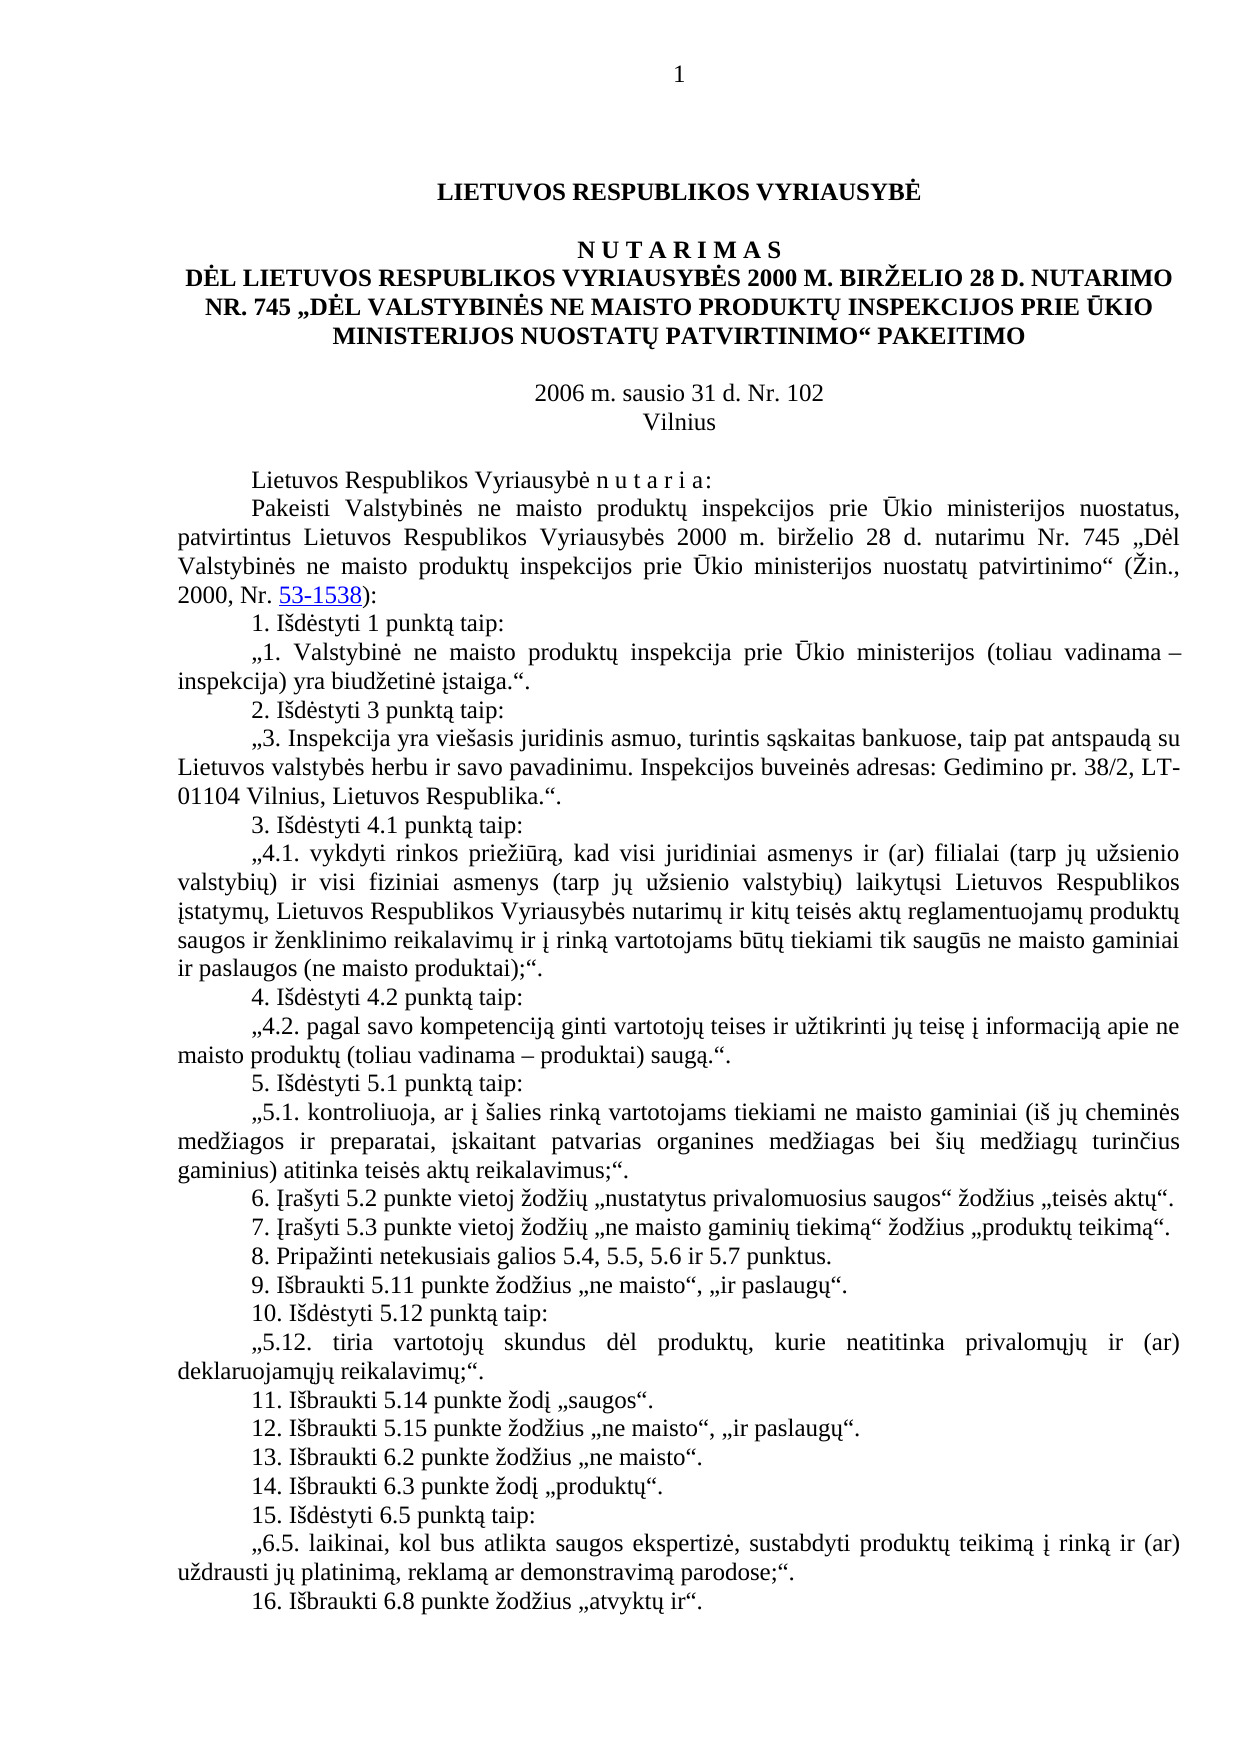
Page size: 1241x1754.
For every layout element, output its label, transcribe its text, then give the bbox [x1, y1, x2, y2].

text 6. Įrašyti 5.2 punkte vietoj žodžių „nustatytus privalomuosius saugos“ žodžius „teisės aktų“. [177, 1183, 1181, 1212]
text 5. Išdėstyti 5.1 punktą taip: [177, 1068, 1181, 1097]
text „1. Valstybinė ne maisto produktų inspekcija prie Ūkio ministerijos (toliau vadinama – inspekcija) yra biudžetinė įstaiga.“. [177, 637, 1181, 695]
text 16. Išbraukti 6.8 punkte žodžius „atvyktų ir“. [177, 1586, 1181, 1615]
text 1. Išdėstyti 1 punktą taip: [177, 608, 1181, 637]
text 4. Išdėstyti 4.2 punktą taip: [177, 982, 1181, 1011]
text „5.12. tiria vartotojų skundus dėl produktų, kurie neatitinka privalomųjų ir (ar) deklaruojamųjų reikalavimų;“. [177, 1327, 1181, 1385]
text „4.1. vykdyti rinkos priežiūrą, kad visi juridiniai asmenys ir (ar) filialai (tarp jų užsienio valstybių) ir visi fiziniai asmenys (tarp jų užsienio valstybių) laikytųsi Lietuvos Respublikos įstatymų, Lietuvos Respublikos Vyriausybės nutarimų ir kitų teisės aktų reglamentuojamų produktų saugos ir ženklinimo reikalavimų ir į rinką vartotojams būtų tiekiami tik saugūs ne maisto gaminiai ir paslaugos (ne maisto produktai);“. [177, 838, 1181, 982]
text LIETUVOS RESPUBLIKOS VYRIAUSYBĖ [177, 177, 1181, 206]
text 10. Išdėstyti 5.12 punktą taip: [177, 1298, 1181, 1327]
text 7. Įrašyti 5.3 punkte vietoj žodžių „ne maisto gaminių tiekimą“ žodžius „produktų teikimą“. [177, 1212, 1181, 1241]
text Lietuvos Respublikos Vyriausybė nutaria: [177, 465, 1181, 493]
text „6.5. laikinai, kol bus atlikta saugos ekspertizė, sustabdyti produktų teikimą į rinką ir (ar) uždrausti jų platinimą, reklamą ar demonstravimą parodose;“. [177, 1528, 1181, 1586]
text N U T A R I M A S [177, 235, 1181, 263]
text 9. Išbraukti 5.11 punkte žodžius „ne maisto“, „ir paslaugų“. [177, 1270, 1181, 1298]
text „4.2. pagal savo kompetenciją ginti vartotojų teises ir užtikrinti jų teisę į informaciją apie ne maisto produktų (toliau vadinama – produktai) saugą.“. [177, 1011, 1181, 1068]
text 11. Išbraukti 5.14 punkte žodį „saugos“. [177, 1385, 1181, 1413]
text „3. Inspekcija yra viešasis juridinis asmuo, turintis sąskaitas bankuose, taip pat antspaudą su Lietuvos valstybės herbu ir savo pavadinimu. Inspekcijos buveinės adresas: Gedimino pr. 38/2, LT-01104 Vilnius, Lietuvos Respublika.“. [177, 723, 1181, 810]
text 15. Išdėstyti 6.5 punktą taip: [177, 1500, 1181, 1528]
text 12. Išbraukti 5.15 punkte žodžius „ne maisto“, „ir paslaugų“. [177, 1413, 1181, 1442]
text 2006 m. sausio 31 d. Nr. 102 [177, 378, 1181, 407]
text „5.1. kontroliuoja, ar į šalies rinką vartotojams tiekiami ne maisto gaminiai (iš jų cheminės medžiagos ir preparatai, įskaitant patvarias organines medžiagas bei šių medžiagų turinčius gaminius) atitinka teisės aktų reikalavimus;“. [177, 1097, 1181, 1183]
text 8. Pripažinti netekusiais galios 5.4, 5.5, 5.6 ir 5.7 punktus. [177, 1241, 1181, 1270]
text 3. Išdėstyti 4.1 punktą taip: [177, 810, 1181, 838]
text 14. Išbraukti 6.3 punkte žodį „produktų“. [177, 1471, 1181, 1500]
text 13. Išbraukti 6.2 punkte žodžius „ne maisto“. [177, 1442, 1181, 1471]
text DĖL LIETUVOS RESPUBLIKOS VYRIAUSYBĖS 2000 M. BIRŽELIO 28 D. NUTARIMO NR. 745 „DĖL VALSTYBINĖS NE MAISTO PRODUKTŲ INSPEKCIJOS PRIE ŪKIO MINISTERIJOS NUOSTATŲ PATVIRTINIMO“ PAKEITIMO [177, 263, 1181, 350]
text 2. Išdėstyti 3 punktą taip: [177, 695, 1181, 723]
text Pakeisti Valstybinės ne maisto produktų inspekcijos prie Ūkio ministerijos nuostatus, patvirtintus Lietuvos Respublikos Vyriausybės 2000 m. birželio 28 d. nutarimu Nr. 745 „Dėl Valstybinės ne maisto produktų inspekcijos prie Ūkio ministerijos nuostatų patvirtinimo“ (Žin., 2000, Nr. 53-1538): [177, 493, 1181, 608]
text Vilnius [177, 407, 1181, 436]
